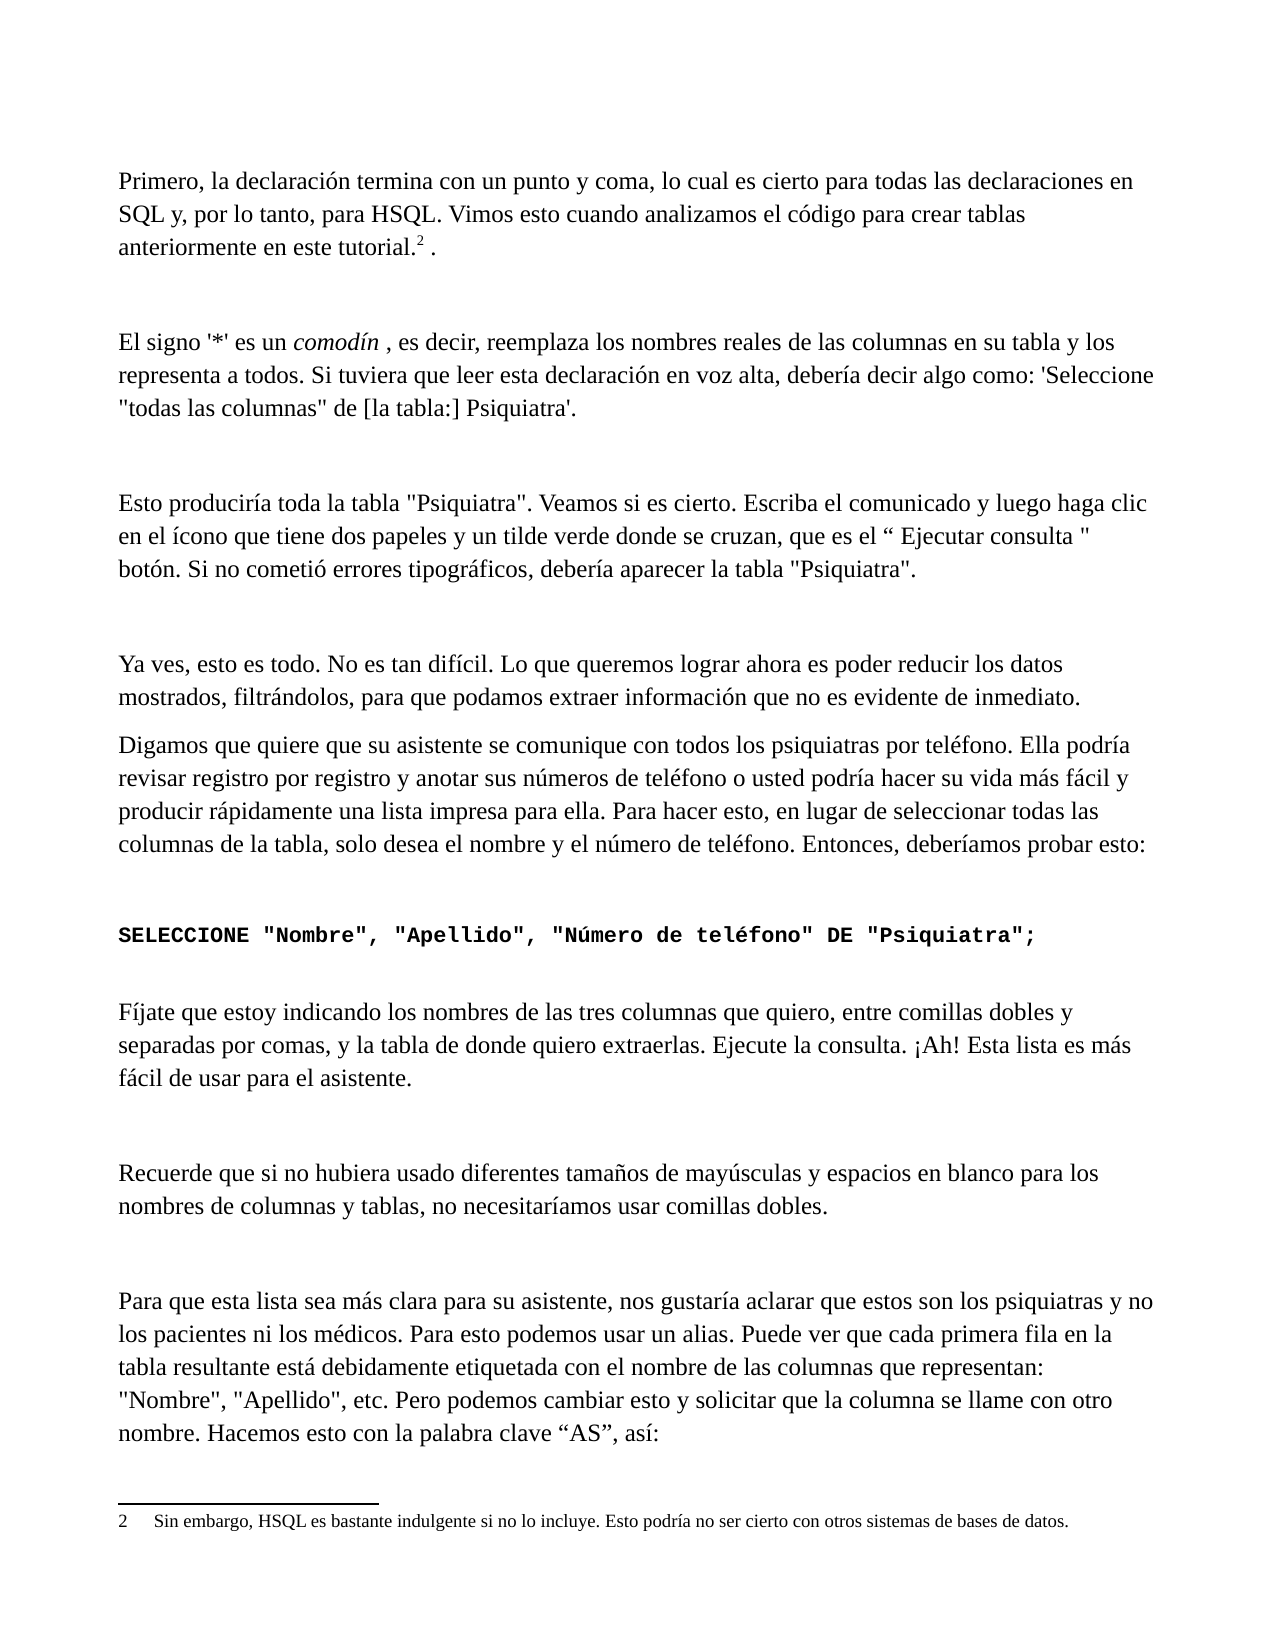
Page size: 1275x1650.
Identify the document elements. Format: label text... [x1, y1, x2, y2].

text Para que esta lista sea más clara para su asistente, nos gustaría aclarar que estos son los psiquiatras y no los pacientes ni los médicos. Para esto podemos usar un alias. Puede ver que cada primera fila en la tabla resultante está debidamente etiquetada con el nombre de las columnas que representan: "Nombre", "Apellido", etc. Pero podemos cambiar esto y solicitar que la columna se llame con otro nombre. Hacemos esto con la palabra clave “AS”, así: [118, 1286, 1157, 1447]
text Primero, la declaración termina con un punto y coma, lo cual es cierto para todas las declaraciones en SQL y, por lo tanto, para HSQL. Vimos esto cuando analizamos el código para crear tablas anteriormente en este tutorial. . [118, 166, 1157, 261]
text Esto produciría toda la tabla "Psiquiatra". Veamos si es cierto. Escriba el comunicado y luego haga clic en el ícono que tiene dos papeles y un tilde verde donde se cruzan, que es el “ Ejecutar consulta " botón. Si no cometió errores tipográficos, debería aparecer la tabla "Psiquiatra". [118, 488, 1157, 583]
text Digamos que quiere que su asistente se comunique con todos los psiquiatras por teléfono. Ella podría revisar registro por registro y anotar sus números de teléfono o usted podría hacer su vida más fácil y producir rápidamente una lista impresa para ella. Para hacer esto, en lugar de seleccionar todas las columnas de la tabla, solo desea el nombre y el número de teléfono. Entonces, deberíamos probar esto: [118, 730, 1157, 858]
text Recuerde que si no hubiera usado diferentes tamaños de mayúsculas y espacios en blanco para los nombres de columnas y tablas, no necesitaríamos usar comillas dobles. [118, 1158, 1157, 1220]
text El signo '*' es un comodín , es decir, reemplaza los nombres reales de las columnas en su tabla y los representa a todos. Si tuviera que leer esta declaración en voz alta, debería decir algo como: 'Seleccione "todas las columnas" de [la tabla:] Psiquiatra'. [118, 327, 1157, 422]
text Sin embargo, HSQL es bastante indulgente si no lo incluye. Esto podría no ser cierto con otros sistemas de bases de datos. [118, 1510, 1157, 1532]
text Ya ves, esto es todo. No es tan difícil. Lo que queremos lograr ahora es poder reducir los datos mostrados, filtrándolos, para que podamos extraer información que no es evidente de inmediato. [118, 649, 1157, 711]
text Fíjate que estoy indicando los nombres de las tres columnas que quiero, entre comillas dobles y separadas por comas, y la tabla de donde quiero extraerlas. Ejecute la consulta. ¡Ah! Esta lista es más fácil de usar para el asistente. [118, 997, 1157, 1092]
text SELECCIONE "Nombre", "Apellido", "Número de teléfono" DE "Psiquiatra"; [118, 924, 1157, 949]
